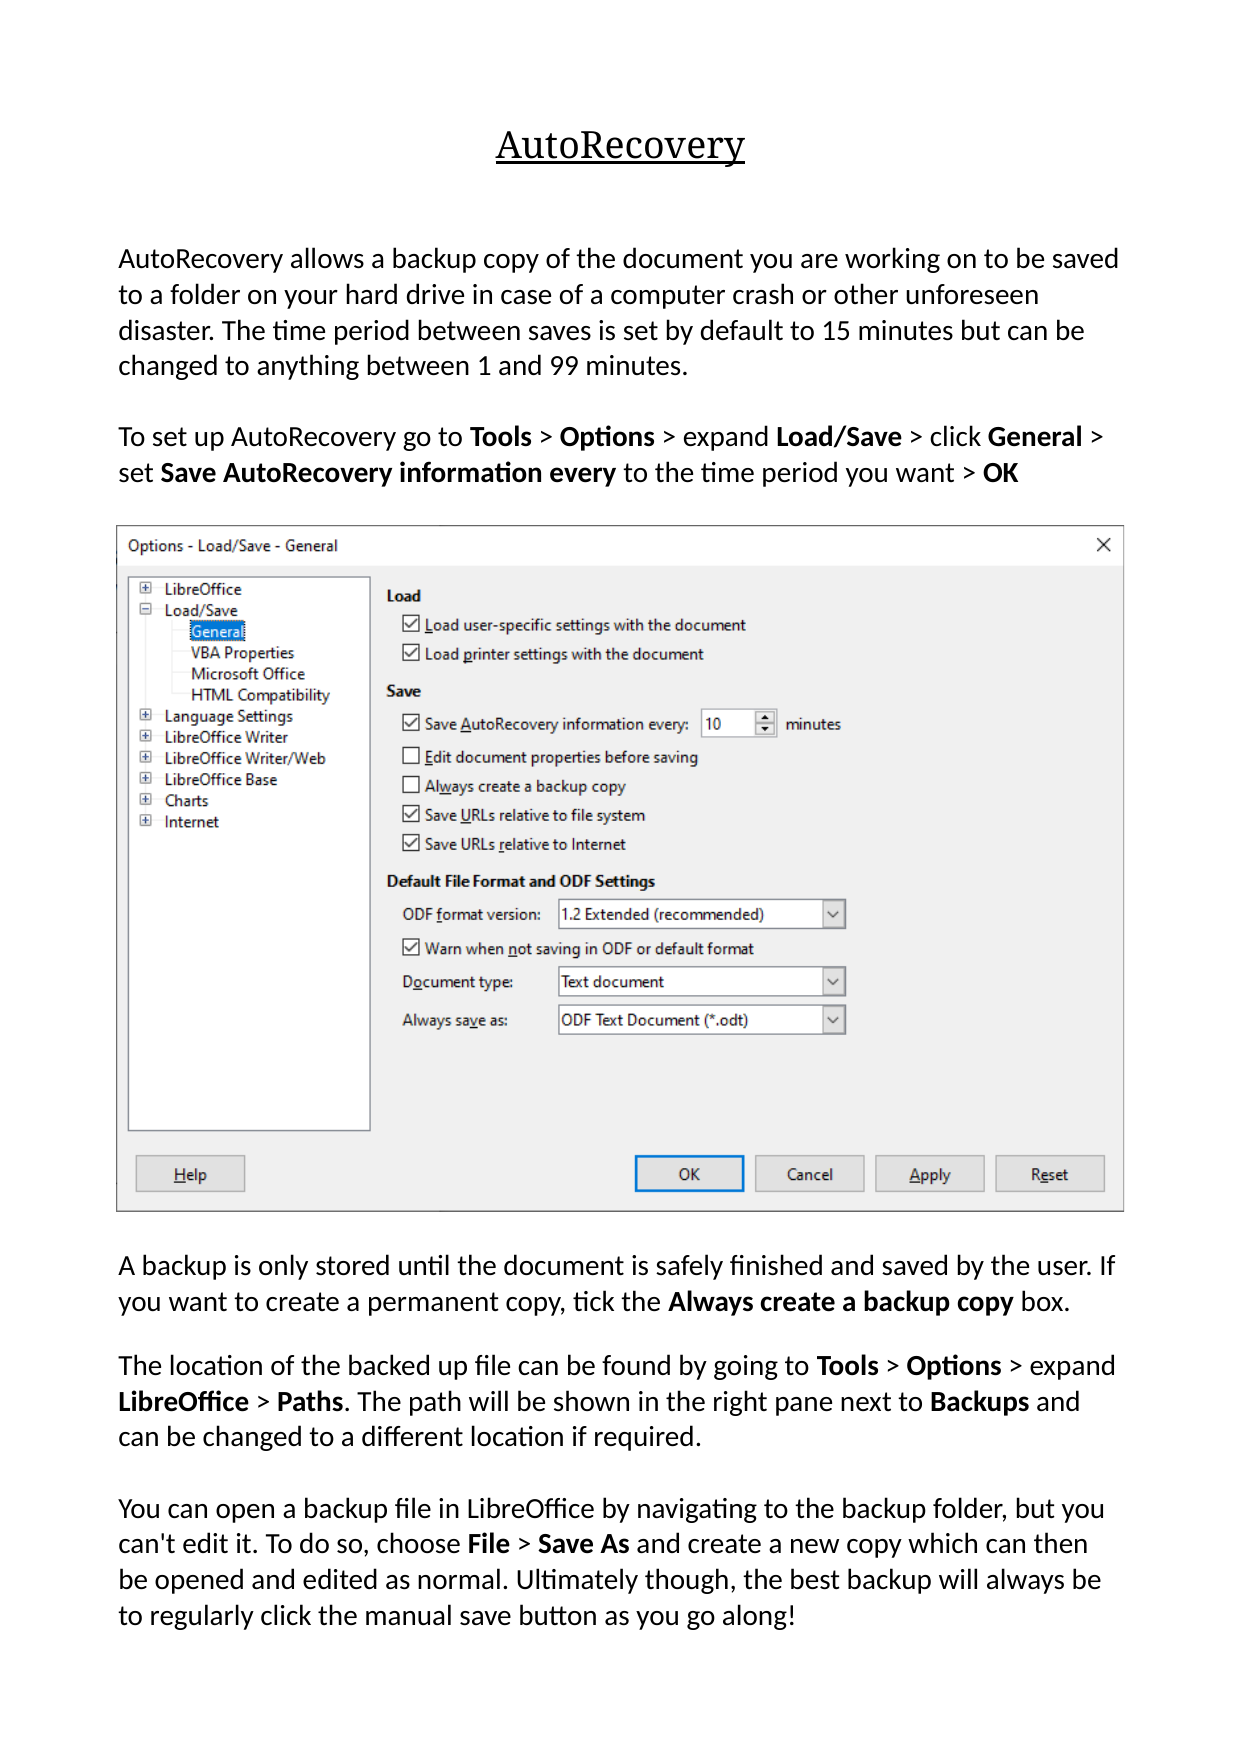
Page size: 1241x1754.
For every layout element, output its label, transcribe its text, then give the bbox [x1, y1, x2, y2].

text To set up AutoRecovery go to Tools > Options > expand Load/Save > click General > set Save AutoRecovery information every to the time period you want > OK [118, 418, 1122, 490]
text AutoRecovery [118, 118, 1122, 169]
text The location of the backed up file can be found by going to Tools > Options > expand LibreOffice > Paths. The path will be shown in the right pane next to Backups and can be changed to a different location if required. [118, 1347, 1122, 1454]
text A backup is only stored until the document is safely finished and saved by the user. If you want to create a permanent copy, tick the Always create a backup copy box. [118, 1247, 1122, 1318]
picture [116, 525, 1125, 1212]
text You can open a backup file in LibreOffice by navigating to the backup folder, but you can't edit it. To do so, choose File > Save As and create a new copy which can then be opened and edited as normal. Ultimately though, the best backup will always be to regularly click the manual save button as you go along! [118, 1490, 1122, 1632]
text AutoRecovery allows a backup copy of the document you are working on to be saved to a folder on your hard drive in case of a computer crash or other unforeseen disaster. The time period between saves is set by default to 15 minutes but can be changed to anything between 1 and 99 minutes. [118, 240, 1122, 383]
